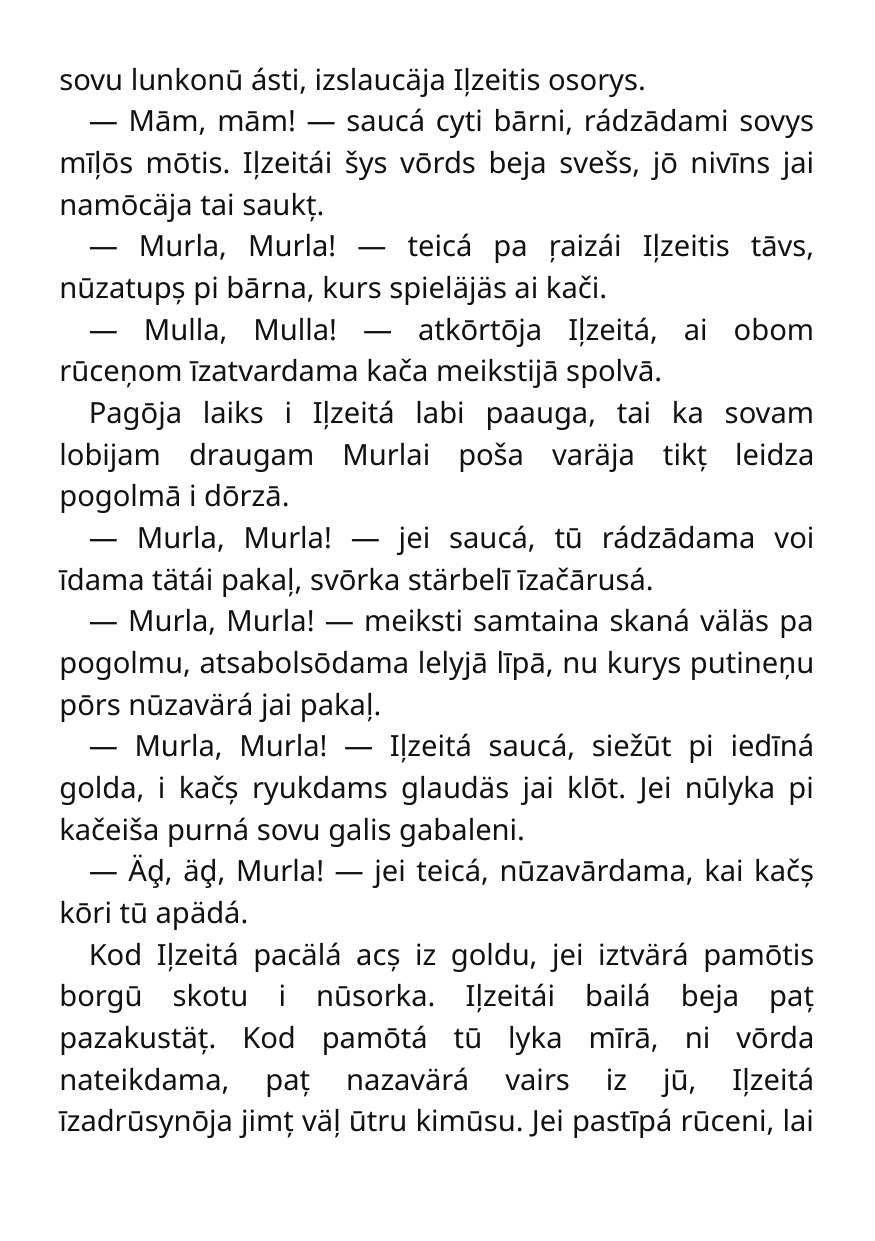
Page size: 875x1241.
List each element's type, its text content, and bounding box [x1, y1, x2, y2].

text — Murla, Murla! — jei saucá, tū rádzādama voi īdama tätái pakaļ, svōrka stärbelī īzačārusá. [59, 517, 815, 599]
text — Mulla, Mulla! — atkōrtōja Iļzeitá, ai obom rūceņom īzatvardama kača meikstijā spolvā. [59, 309, 815, 390]
text — Äḑ, äḑ, Murla! — jei teicá, nūzavārdama, kai kačș kōri tū apädá. [59, 851, 815, 932]
text — Murla, Murla! — Iļzeitá saucá, siežūt pi iedīná golda, i kačș ryukdams glaudäs jai klōt. Jei nūlyka pi kačeiša purná sovu galis gabaleni. [59, 726, 815, 849]
text — Murla, Murla! — teicá pa ŗaizái Iļzeitis tāvs, nūzatupș pi bārna, kurs spieläjäs ai kači. [59, 226, 815, 307]
text Kod Iļzeitá pacälá acș iz goldu, jei iztvärá pamōtis borgū skotu i nūsorka. Iļzeitái bailá beja paț pazakustäț. Kod pamōtá tū lyka mīrā, ni vōrda nateikdama, paț nazavärá vairs iz jū, Iļzeitá īzadrūsynōja jimț väļ ūtru kimūsu. Jei pastīpá rūceni, lai [59, 934, 815, 1140]
text — Murla, Murla! — meiksti samtaina skaná väläs pa pogolmu, atsabolsōdama lelyjā līpā, nu kurys putineņu pōrs nūzavärá jai pakaļ. [59, 601, 815, 724]
text Pagōja laiks i Iļzeitá labi paauga, tai ka sovam lobijam draugam Murlai poša varäja tikț leidza pogolmā i dōrzā. [59, 392, 815, 515]
text — Mām, mām! — saucá cyti bārni, rádzādami sovys mīļōs mōtis. Iļzeitái šys vōrds beja svešs, jō nivīns jai namōcäja tai saukț. [59, 101, 815, 224]
text sovu lunkonū ásti, izslaucäja Iļzeitis osorys. [59, 59, 815, 99]
